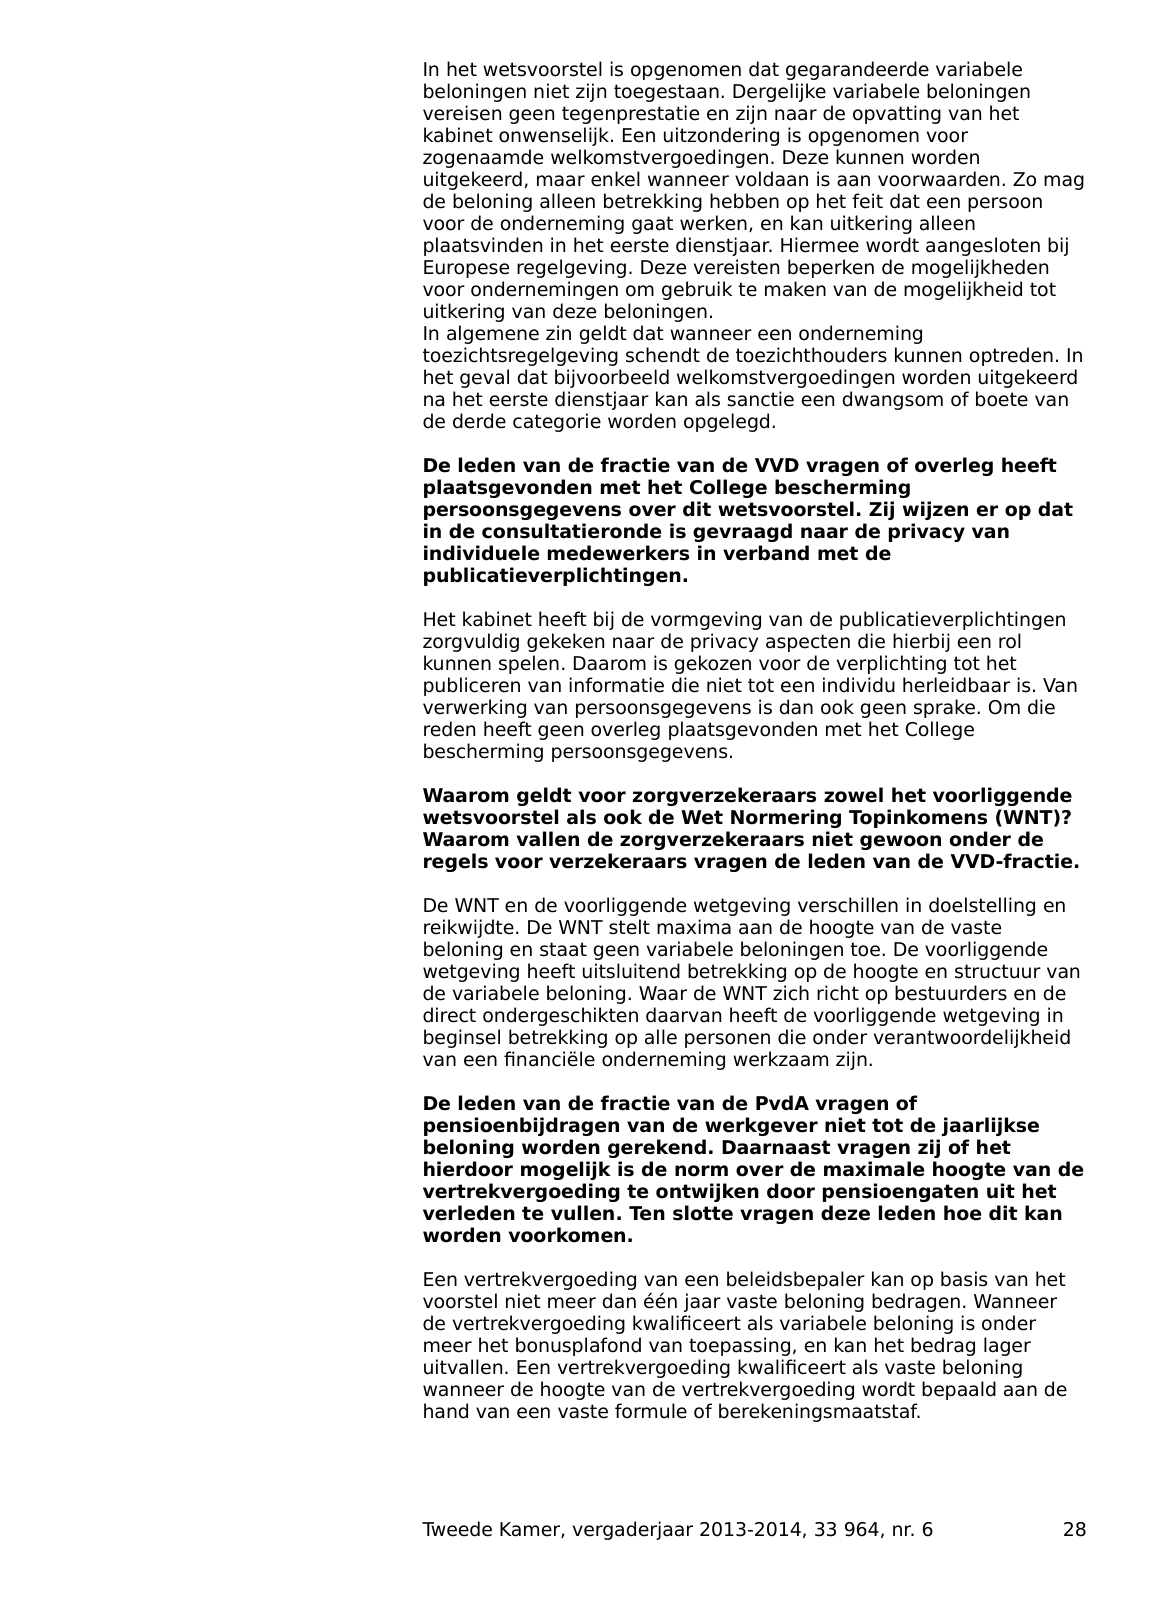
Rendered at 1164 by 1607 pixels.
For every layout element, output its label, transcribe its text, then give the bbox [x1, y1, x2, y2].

text Een vertrekvergoeding van een beleidsbepaler kan op basis van het voorstel niet meer dan één jaar vaste beloning bedragen. Wanneer de vertrekvergoeding kwalificeert als variabele beloning is onder meer het bonusplafond van toepassing, en kan het bedrag lager uitvallen. Een vertrekvergoeding kwalificeert als vaste beloning wanneer de hoogte van de vertrekvergoeding wordt bepaald aan de hand van een vaste formule of berekeningsmaatstaf. [422, 1269, 1087, 1423]
text De WNT en de voorliggende wetgeving verschillen in doelstelling en reikwijdte. De WNT stelt maxima aan de hoogte van de vaste beloning en staat geen variabele beloningen toe. De voorliggende wetgeving heeft uitsluitend betrekking op de hoogte en structuur van de variabele beloning. Waar de WNT zich richt op bestuurders en de direct ondergeschikten daarvan heeft de voorliggende wetgeving in beginsel betrekking op alle personen die onder verantwoordelijkheid van een financiële onderneming werkzaam zijn. [422, 895, 1087, 1071]
text Het kabinet heeft bij de vormgeving van de publicatieverplichtingen zorgvuldig gekeken naar de privacy aspecten die hierbij een rol kunnen spelen. Daarom is gekozen voor de verplichting tot het publiceren van informatie die niet tot een individu herleidbaar is. Van verwerking van persoonsgegevens is dan ook geen sprake. Om die reden heeft geen overleg plaatsgevonden met het College bescherming persoonsgegevens. [422, 609, 1087, 763]
text De leden van de fractie van de VVD vragen of overleg heeft plaatsgevonden met het College bescherming persoonsgegevens over dit wetsvoorstel. Zij wijzen er op dat in de consultatieronde is gevraagd naar de privacy van individuele medewerkers in verband met de publicatieverplichtingen. [422, 455, 1087, 587]
text In het wetsvoorstel is opgenomen dat gegarandeerde variabele beloningen niet zijn toegestaan. Dergelijke variabele beloningen vereisen geen tegenprestatie en zijn naar de opvatting van het kabinet onwenselijk. Een uitzondering is opgenomen voor zogenaamde welkomstvergoedingen. Deze kunnen worden uitgekeerd, maar enkel wanneer voldaan is aan voorwaarden. Zo mag de beloning alleen betrekking hebben op het feit dat een persoon voor de onderneming gaat werken, en kan uitkering alleen plaatsvinden in het eerste dienstjaar. Hiermee wordt aangesloten bij Europese regelgeving. Deze vereisten beperken de mogelijkheden voor ondernemingen om gebruik te maken van de mogelijkheid tot uitkering van deze beloningen. [422, 59, 1087, 323]
text In algemene zin geldt dat wanneer een onderneming toezichtsregelgeving schendt de toezichthouders kunnen optreden. In het geval dat bijvoorbeeld welkomstvergoedingen worden uitgekeerd na het eerste dienstjaar kan als sanctie een dwangsom of boete van de derde categorie worden opgelegd. [422, 323, 1087, 433]
text De leden van de fractie van de PvdA vragen of pensioenbijdragen van de werkgever niet tot de jaarlijkse beloning worden gerekend. Daarnaast vragen zij of het hierdoor mogelijk is de norm over de maximale hoogte van de vertrekvergoeding te ontwijken door pensioengaten uit het verleden te vullen. Ten slotte vragen deze leden hoe dit kan worden voorkomen. [422, 1093, 1087, 1247]
text Waarom geldt voor zorgverzekeraars zowel het voorliggende wetsvoorstel als ook de Wet Normering Topinkomens (WNT)? Waarom vallen de zorgverzekeraars niet gewoon onder de regels voor verzekeraars vragen de leden van de VVD-fractie. [422, 785, 1087, 873]
